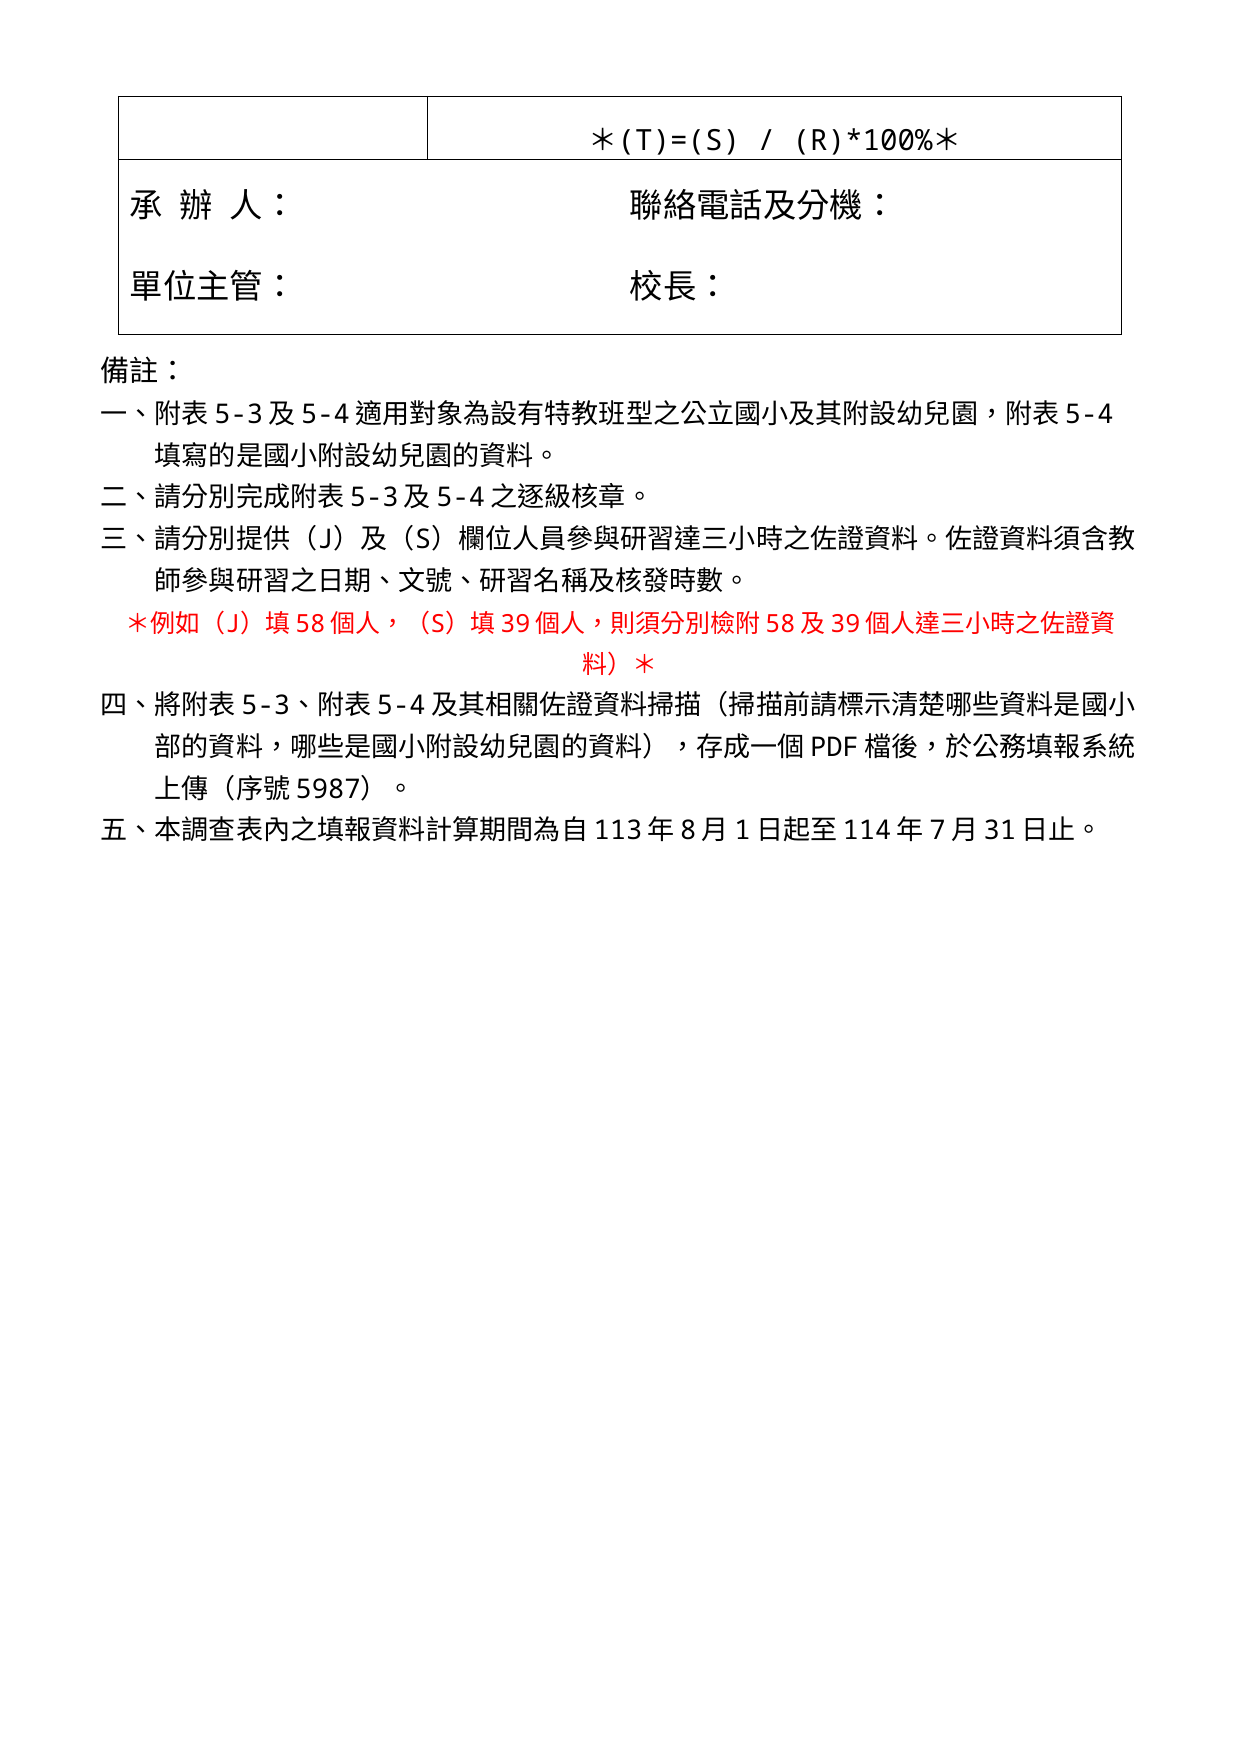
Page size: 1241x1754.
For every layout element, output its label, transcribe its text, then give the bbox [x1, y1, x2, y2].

text 一、附表5-3及5-4適用對象為設有特教班型之公立國小及其附設幼兒園，附表5-4填寫的是國小附設幼兒園的資料。 [100, 389, 1140, 473]
text 五、本調查表內之填報資料計算期間為自113年8月1日起至114年7月31日止。 [100, 806, 1140, 848]
text 二、請分別完成附表5-3及5-4之逐級核章。 [100, 473, 1140, 514]
text ＊例如（J）填58個人，（S）填39個人，則須分別檢附58及39個人達三小時之佐證資料）＊ [100, 598, 1140, 681]
table_cell [119, 97, 427, 159]
table_cell ＊(T)=(S) / (R)*100%＊ [428, 97, 1121, 159]
text 四、將附表5-3、附表5-4及其相關佐證資料掃描（掃描前請標示清楚哪些資料是國小部的資料，哪些是國小附設幼兒園的資料），存成一個PDF檔後，於公務填報系統上傳（序號5987）。 [100, 681, 1140, 806]
table_cell 承 辦 人： 聯絡電話及分機： 單位主管： 校長： [119, 160, 1121, 333]
text 備註： [100, 347, 1140, 389]
text 三、請分別提供（J）及（S）欄位人員參與研習達三小時之佐證資料。佐證資料須含教師參與研習之日期、文號、研習名稱及核發時數。 [100, 514, 1140, 598]
